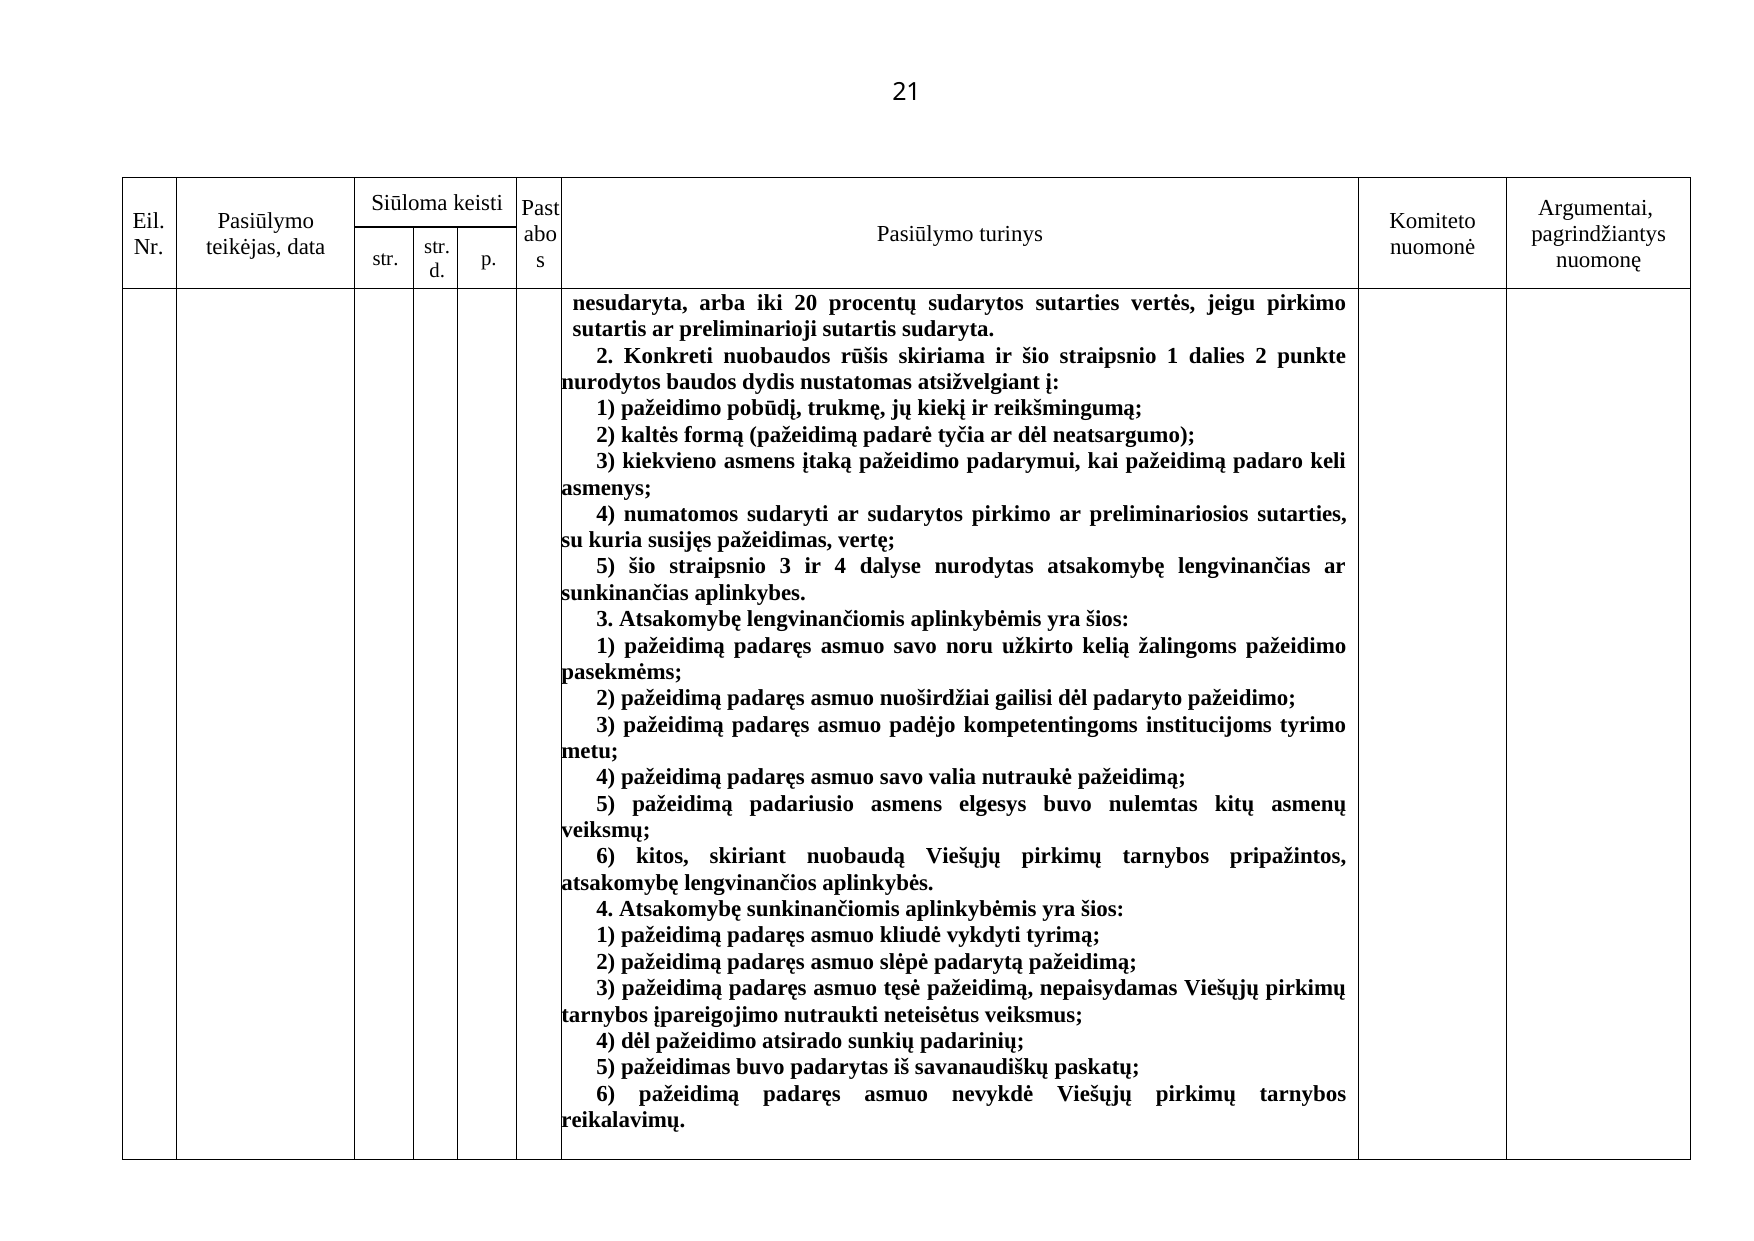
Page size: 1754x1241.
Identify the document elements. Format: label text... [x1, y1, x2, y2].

table_cell p. [458, 228, 516, 288]
table_header Pasiūlymo teikėjas, data [177, 178, 354, 288]
table_header Pasiūlymo turinys [562, 178, 1358, 288]
table_cell [1359, 289, 1506, 1159]
table_header Argumentai, pagrindžiantys nuomonę [1507, 178, 1690, 288]
table_cell [123, 289, 176, 1159]
table_cell nesudaryta, arba iki 20 procentų sudarytos sutarties vertės, jeigu pirkimo sutartis ar preliminarioji sutartis sudaryta. 2. Konkreti nuobaudos rūšis skiriama ir šio straipsnio 1 dalies 2 punkte nurodytos baudos dydis nustatomas atsižvelgiant į: 1) pažeidimo pobūdį, trukmę, jų kiekį ir reikšmingumą; 2) kaltės formą (pažeidimą padarė tyčia ar dėl neatsargumo); 3) kiekvieno asmens įtaką pažeidimo padarymui, kai pažeidimą padaro keli asmenys; 4) numatomos sudaryti ar sudarytos pirkimo ar preliminariosios sutarties, su kuria susijęs pažeidimas, vertę; 5) šio straipsnio 3 ir 4 dalyse nurodytas atsakomybę lengvinančias ar sunkinančias aplinkybes. 3. Atsakomybę lengvinančiomis aplinkybėmis yra šios: 1) pažeidimą padaręs asmuo savo noru užkirto kelią žalingoms pažeidimo pasekmėms; 2) pažeidimą padaręs asmuo nuoširdžiai gailisi dėl padaryto pažeidimo; 3) pažeidimą padaręs asmuo padėjo kompetentingoms institucijoms tyrimo metu; 4) pažeidimą padaręs asmuo savo valia nutraukė pažeidimą; 5) pažeidimą padariusio asmens elgesys buvo nulemtas kitų asmenų veiksmų; 6) kitos, skiriant nuobaudą Viešųjų pirkimų tarnybos pripažintos, atsakomybę lengvinančios aplinkybės. 4. Atsakomybę sunkinančiomis aplinkybėmis yra šios: 1) pažeidimą padaręs asmuo kliudė vykdyti tyrimą; 2) pažeidimą padaręs asmuo slėpė padarytą pažeidimą; 3) pažeidimą padaręs asmuo tęsė pažeidimą, nepaisydamas Viešųjų pirkimų tarnybos įpareigojimo nutraukti neteisėtus veiksmus; 4) dėl pažeidimo atsirado sunkių padarinių; 5) pažeidimas buvo padarytas iš savanaudiškų paskatų; 6) pažeidimą padaręs asmuo nevykdė Viešųjų pirkimų tarnybos reikalavimų. [562, 289, 1358, 1159]
table_cell [177, 289, 354, 1159]
table_header Pastabos [517, 178, 561, 288]
table_cell [414, 289, 457, 1159]
table_cell str. d. [414, 228, 457, 288]
table_cell [458, 289, 516, 1159]
table_header Eil. Nr. [123, 178, 176, 288]
table_cell str. [355, 228, 413, 288]
table_cell [517, 289, 561, 1159]
table_header Komiteto nuomonė [1359, 178, 1506, 288]
table_cell [355, 289, 413, 1159]
table_cell [1507, 289, 1690, 1159]
table_header Siūloma keisti [355, 178, 516, 226]
